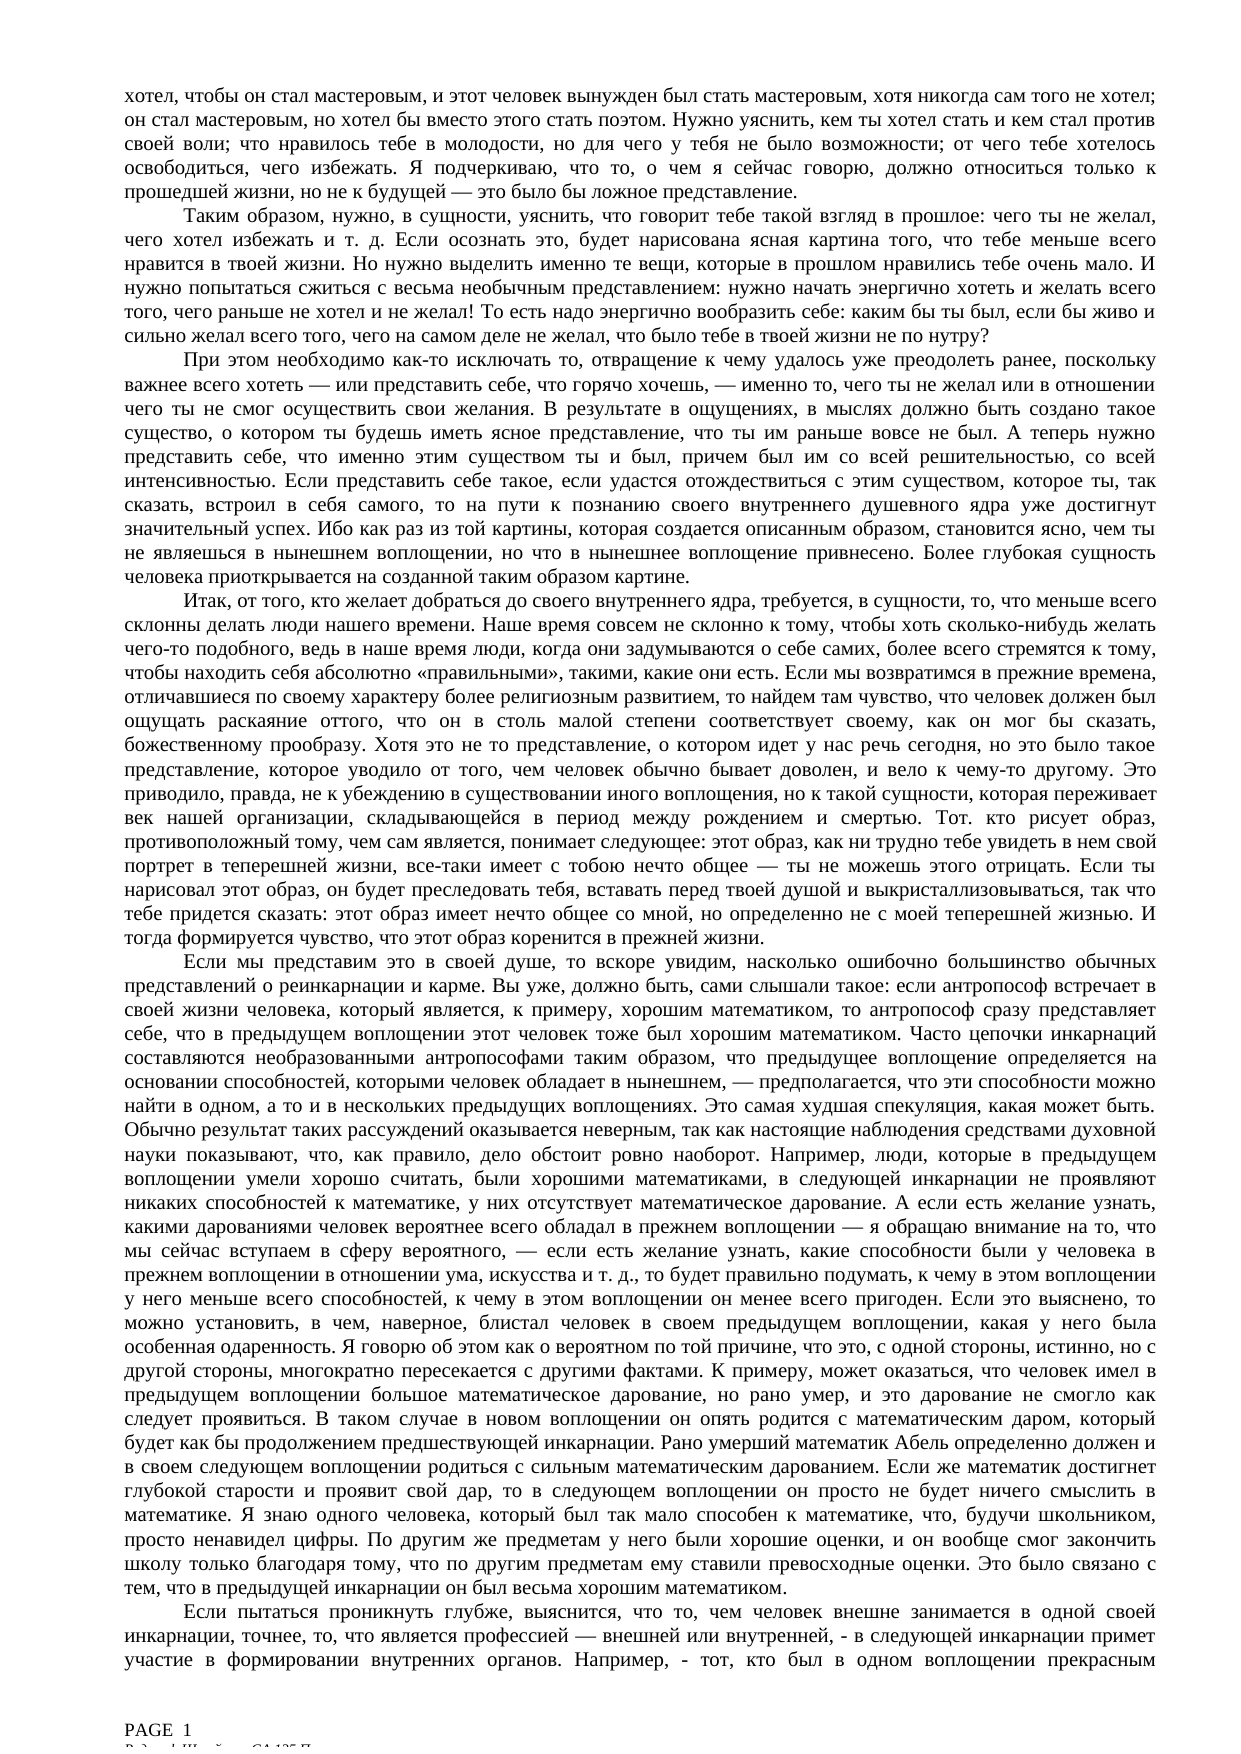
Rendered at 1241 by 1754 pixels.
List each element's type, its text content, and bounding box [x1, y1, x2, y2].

text хотел, чтобы он стал мастеровым, и этот человек вынужден был стать мастеровым, хотя никогда сам того не хотел; он стал мастеровым, но хотел бы вместо этого стать поэтом. Нужно уяснить, кем ты хотел стать и кем стал против своей воли; что нравилось тебе в молодости, но для чего у тебя не было возможности; от чего тебе хотелось освободиться, чего избежать. Я подчеркиваю, что то, о чем я сейчас говорю, должно относиться только к прошедшей жизни, но не к будущей — это было бы ложное представление. [124, 83, 1157, 203]
text Таким образом, нужно, в сущности, уяснить, что говорит тебе такой взгляд в прошлое: чего ты не желал, чего хотел избежать и т. д. Если осознать это, будет нарисована ясная картина того, что тебе меньше всего нравится в твоей жизни. Но нужно выделить именно те вещи, которые в прошлом нравились тебе очень мало. И нужно попытаться сжиться с весьма необычным представлением: нужно начать энергично хотеть и желать всего того, чего раньше не хотел и не желал! То есть надо энергично вообразить себе: каким бы ты был, если бы живо и сильно желал всего того, чего на самом деле не желал, что было тебе в твоей жизни не по нутру? [124, 203, 1157, 347]
text Если мы представим это в своей душе, то вскоре увидим, насколько ошибочно большинство обычных представлений о реинкарнации и карме. Вы уже, должно быть, сами слышали такое: если антропософ встречает в своей жизни человека, который является, к примеру, хорошим математиком, то антропософ сразу представляет себе, что в предыдущем воплощении этот человек тоже был хорошим математиком. Часто цепочки инкарнаций составляются необразованными антропософами таким образом, что предыдущее воплощение определяется на основании способностей, которыми человек обладает в нынешнем, — предполагается, что эти способности можно найти в одном, а то и в нескольких предыдущих воплощениях. Это самая худшая спекуляция, какая может быть. Обычно результат таких рассуждений оказывается неверным, так как настоящие наблюдения средствами духовной науки показывают, что, как правило, дело обстоит ровно наоборот. Например, люди, которые в предыдущем воплощении умели хорошо считать, были хорошими математиками, в следующей инкарнации не проявляют никаких способностей к математике, у них отсутствует математическое дарование. А если есть желание узнать, какими дарованиями человек вероятнее всего обладал в прежнем воплощении — я обращаю внимание на то, что мы сейчас вступаем в сферу вероятного, — если есть желание узнать, какие способности были у человека в прежнем воплощении в отношении ума, искусства и т. д., то будет правильно подумать, к чему в этом воплощении у него меньше всего способностей, к чему в этом воплощении он менее всего пригоден. Если это выяснено, то можно установить, в чем, наверное, блистал человек в своем предыдущем воплощении, какая у него была особенная одаренность. Я говорю об этом как о вероятном по той причине, что это, с одной стороны, истинно, но с другой стороны, многократно пересекается с другими фактами. К примеру, может оказаться, что человек имел в предыдущем воплощении большое математическое дарование, но рано умер, и это дарование не смогло как следует проявиться. В таком случае в новом воплощении он опять родится с математическим даром, который будет как бы продолжением предшествующей инкарнации. Рано умерший математик Абель определенно должен и в своем следующем воплощении родиться с сильным математическим дарованием. Если же математик достигнет глубокой старости и проявит свой дар, то в следующем воплощении он просто не будет ничего смыслить в математике. Я знаю одного человека, который был так мало способен к математике, что, будучи школьником, просто ненавидел цифры. По другим же предметам у него были хорошие оценки, и он вообще смог закончить школу только благодаря тому, что по другим предметам ему ставили превосходные оценки. Это было связано с тем, что в предыдущей инкарнации он был весьма хорошим математиком. [124, 949, 1157, 1599]
text При этом необходимо как-то исключать то, отвращение к чему удалось уже преодолеть ранее, поскольку важнее всего хотеть — или представить себе, что горячо хочешь, — именно то, чего ты не желал или в отношении чего ты не смог осуществить свои желания. В результате в ощущениях, в мыслях должно быть создано такое существо, о котором ты будешь иметь ясное представление, что ты им раньше вовсе не был. А теперь нужно представить себе, что именно этим существом ты и был, причем был им со всей решительностью, со всей интенсивностью. Если представить себе такое, если удастся отождествиться с этим существом, которое ты, так сказать, встроил в себя самого, то на пути к познанию своего внутреннего душевного ядра уже достигнут значительный успех. Ибо как раз из той картины, которая создается описанным образом, становится ясно, чем ты не являешься в нынешнем воплощении, но что в нынешнее воплощение привнесено. Более глубокая сущность человека приоткрывается на созданной таким образом картине. [124, 347, 1157, 588]
text Если пытаться проникнуть глубже, выяснится, что то, чем человек внешне занимается в одной своей инкарнации, точнее, то, что является профессией — внешней или внутренней, - в следующей инкарнации примет участие в формировании внутренних органов. Например, - тот, кто был в одном воплощении прекрасным [124, 1599, 1157, 1671]
text Итак, от того, кто желает добраться до своего внутреннего ядра, требуется, в сущности, то, что меньше всего склонны делать люди нашего времени. Наше время совсем не склонно к тому, чтобы хоть сколько-нибудь желать чего-то подобного, ведь в наше время люди, когда они задумываются о себе самих, более всего стремятся к тому, чтобы находить себя абсолютно «правильными», такими, какие они есть. Если мы возвратимся в прежние времена, отличавшиеся по своему характеру более религиозным развитием, то найдем там чувство, что человек должен был ощущать раскаяние оттого, что он в столь малой степени соответствует своему, как он мог бы сказать, божественному прообразу. Хотя это не то представление, о котором идет у нас речь сегодня, но это было такое представление, которое уводило от того, чем человек обычно бывает доволен, и вело к чему-то другому. Это приводило, правда, не к убеждению в существовании иного воплощения, но к такой сущности, которая переживает век нашей организации, складывающейся в период между рождением и смертью. Тот. кто рисует образ, противоположный тому, чем сам является, понимает следующее: этот образ, как ни трудно тебе увидеть в нем свой портрет в теперешней жизни, все-таки имеет с тобою нечто общее — ты не можешь этого отрицать. Если ты нарисовал этот образ, он будет преследовать тебя, вставать перед твоей душой и выкристаллизовываться, так что тебе придется сказать: этот образ имеет нечто общее со мной, но определенно не с моей теперешней жизнью. И тогда формируется чувство, что этот образ коренится в прежней жизни. [124, 588, 1157, 949]
